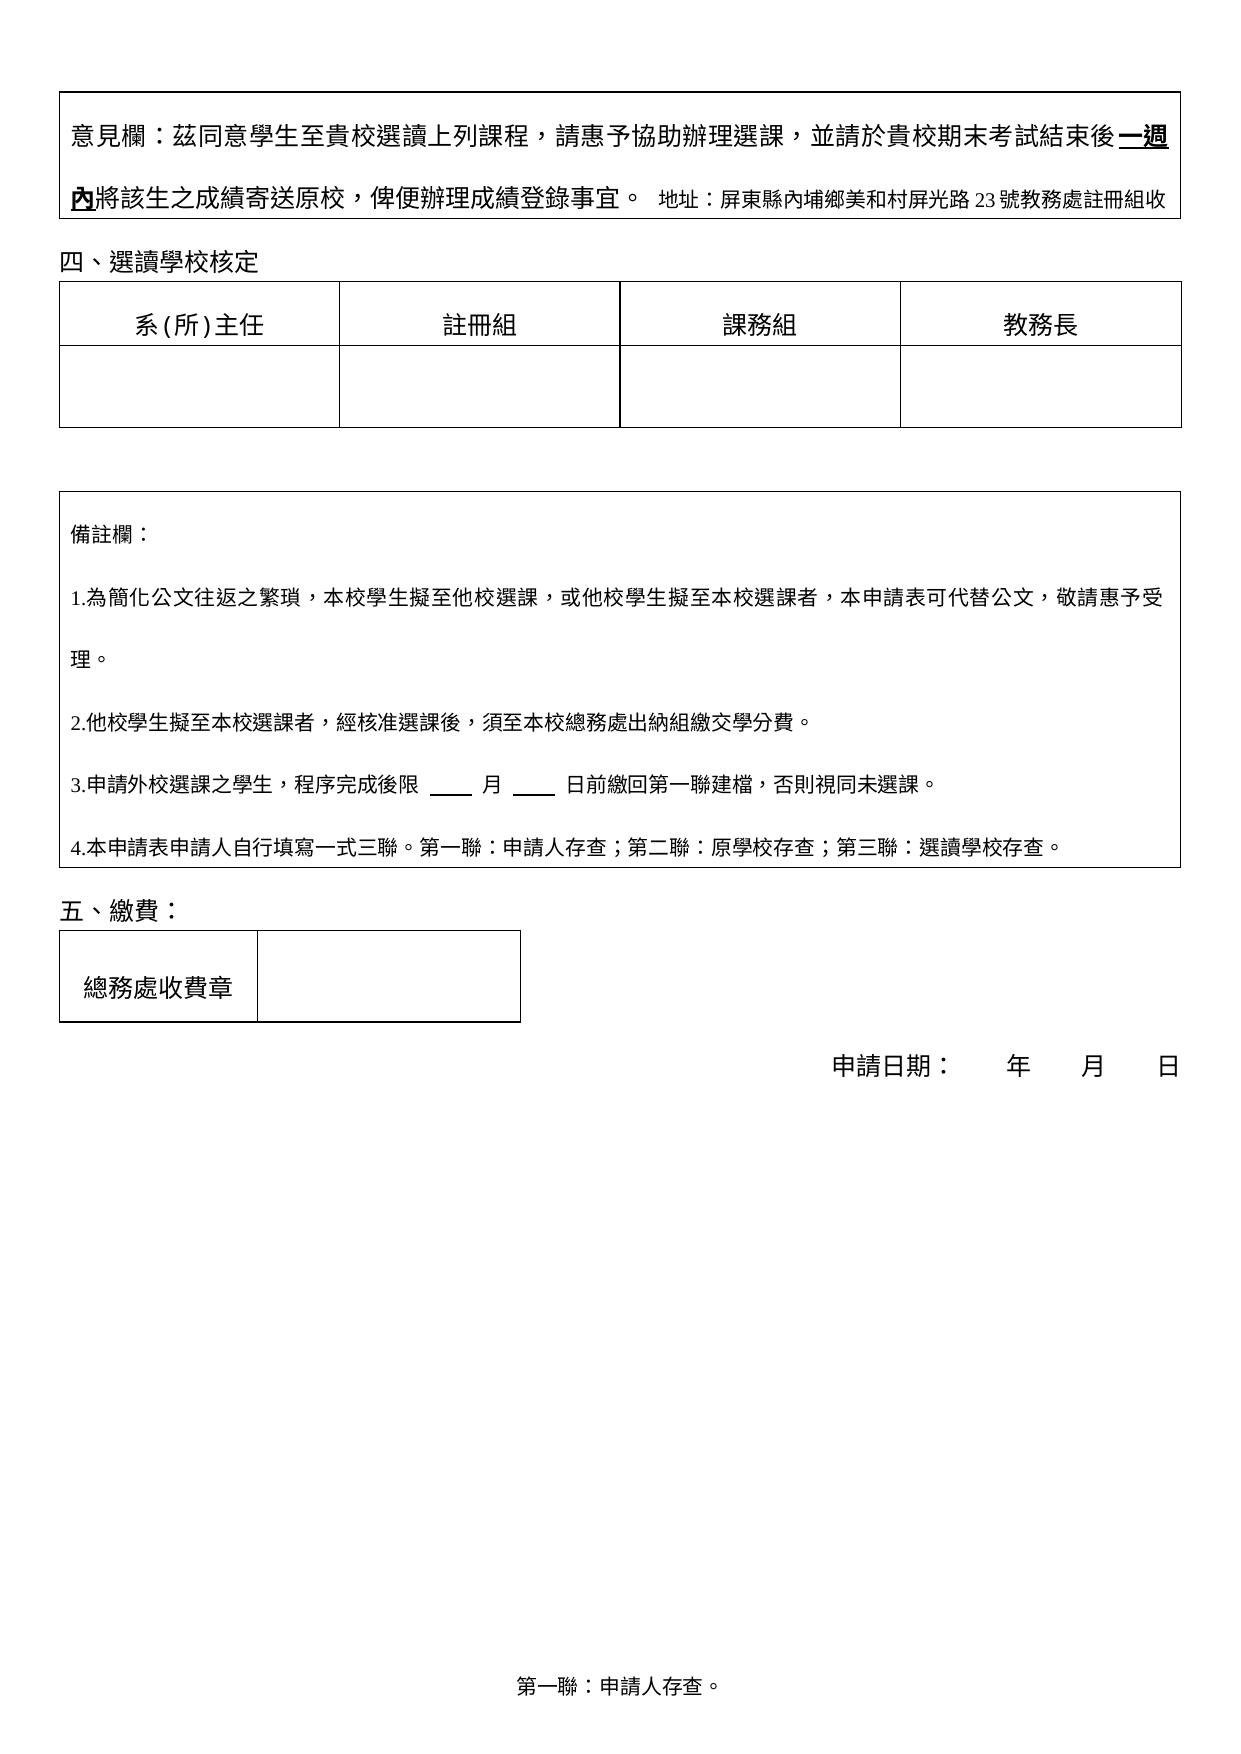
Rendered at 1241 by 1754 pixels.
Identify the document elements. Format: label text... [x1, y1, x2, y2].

table_header [258, 931, 520, 1021]
table_header 教務長 [901, 282, 1181, 344]
table_cell 意見欄：茲同意學生至貴校選讀上列課程，請惠予協助辦理選課，並請於貴校期末考試結束後一週內將該生之成績寄送原校，俾便辦理成績登錄事宜。 地址：屏東縣內埔鄉美和村屏光路23號教務處註冊組收 [60, 93, 1180, 217]
table_cell [340, 346, 619, 427]
text 申請日期： 年 月 日 [59, 1022, 1181, 1085]
table_header 系(所)主任 [60, 282, 339, 344]
table_header 註冊組 [340, 282, 619, 344]
table_header 課務組 [621, 282, 900, 344]
table_header 總務處收費章 [60, 931, 257, 1021]
table_cell [60, 346, 339, 427]
text 四、選讀學校核定 [59, 219, 1181, 281]
text 五、繳費： [59, 868, 1181, 930]
table_header 備註欄： 1.為簡化公文往返之繁瑣，本校學生擬至他校選課，或他校學生擬至本校選課者，本申請表可代替公文，敬請惠予受理。 2.他校學生擬至本校選課者，經核准選課後，須至本校總務處出納組繳交學分費。 3.申請外校選課之學生，程序完成後限 月 日前繳回第一聯建檔，否則視同未選課。 4.本申請表申請人自行填寫一式三聯。第一聯：申請人存查；第二聯：原學校存查；第三聯：選讀學校存查。 [60, 492, 1180, 867]
table_cell [621, 346, 900, 427]
table_cell [901, 346, 1181, 427]
